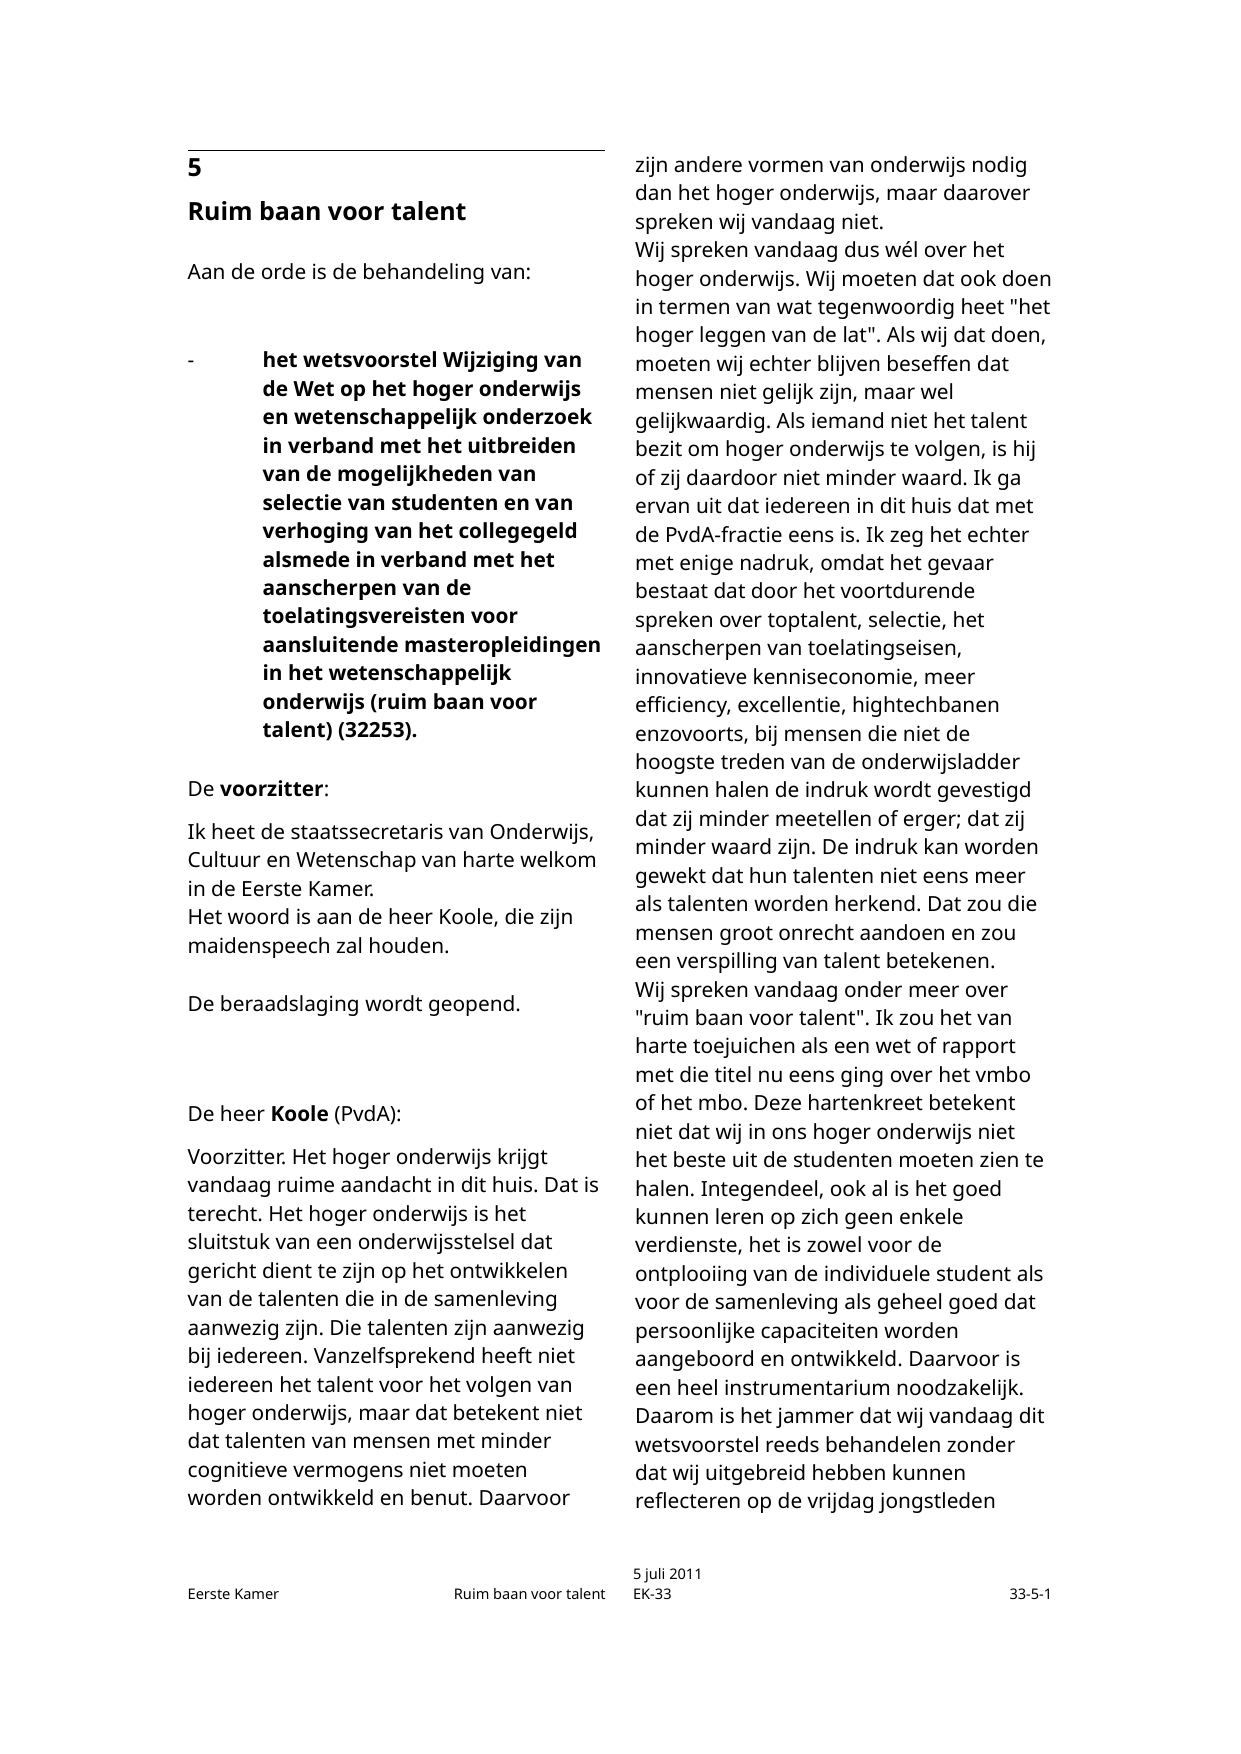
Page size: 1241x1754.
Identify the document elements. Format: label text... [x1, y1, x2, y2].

text Ruim baan voor talent [187, 193, 605, 227]
text De heer Koole (PvdA): [187, 1099, 605, 1127]
text Aan de orde is de behandeling van: [187, 257, 605, 286]
text 5 [187, 151, 605, 184]
list het wetsvoorstel Wijziging van de Wet op het hoger onderwijs en wetenschappelijk onderzoek in verband met het uitbreiden van de mogelijkheden van selectie van studenten en van verhoging van het collegegeld alsmede in verband met het aanscherpen van de toelatingsvereisten voor aansluitende masteropleidingen in het wetenschappelijk onderwijs (ruim baan voor talent) (32253). [187, 346, 605, 744]
text Wij spreken vandaag dus wél over het hoger onderwijs. Wij moeten dat ook doen in termen van wat tegenwoordig heet "het hoger leggen van de lat". Als wij dat doen, moeten wij echter blijven beseffen dat mensen niet gelijk zijn, maar wel gelijkwaardig. Als iemand niet het talent bezit om hoger onderwijs te volgen, is hij of zij daardoor niet minder waard. Ik ga ervan uit dat iedereen in dit huis dat met de PvdA-fractie eens is. Ik zeg het echter met enige nadruk, omdat het gevaar bestaat dat door het voortdurende spreken over toptalent, selectie, het aanscherpen van toelatingseisen, innovatieve kenniseconomie, meer efficiency, excellentie, hightechbanen enzovoorts, bij mensen die niet de hoogste treden van de onderwijsladder kunnen halen de indruk wordt gevestigd dat zij minder meetellen of erger; dat zij minder waard zijn. De indruk kan worden gewekt dat hun talenten niet eens meer als talenten worden herkend. Dat zou die mensen groot onrecht aandoen en zou een verspilling van talent betekenen. [635, 235, 1053, 975]
text De beraadslaging wordt geopend. [187, 989, 605, 1018]
text Het woord is aan de heer Koole, die zijn maidenspeech zal houden. [187, 902, 605, 959]
text Wij spreken vandaag onder meer over "ruim baan voor talent". Ik zou het van harte toejuichen als een wet of rapport met die titel nu eens ging over het vmbo of het mbo. Deze hartenkreet betekent niet dat wij in ons hoger onderwijs niet het beste uit de studenten moeten zien te halen. Integendeel, ook al is het goed kunnen leren op zich geen enkele verdienste, het is zowel voor de ontplooiing van de individuele student als voor de samenleving als geheel goed dat persoonlijke capaciteiten worden aangeboord en ontwikkeld. Daarvoor is een heel instrumentarium noodzakelijk. Daarom is het jammer dat wij vandaag dit wetsvoorstel reeds behandelen zonder dat wij uitgebreid hebben kunnen reflecteren op de vrijdag jongstleden [635, 975, 1053, 1515]
text Voorzitter. Het hoger onderwijs krijgt vandaag ruime aandacht in dit huis. Dat is terecht. Het hoger onderwijs is het sluitstuk van een onderwijsstelsel dat gericht dient te zijn op het ontwikkelen van de talenten die in de samenleving aanwezig zijn. Die talenten zijn aanwezig bij iedereen. Vanzelfsprekend heeft niet iedereen het talent voor het volgen van hoger onderwijs, maar dat betekent niet dat talenten van mensen met minder cognitieve vermogens niet moeten worden ontwikkeld en benut. Daarvoor [187, 1142, 605, 1512]
text Ik heet de staatssecretaris van Onderwijs, Cultuur en Wetenschap van harte welkom in de Eerste Kamer. [187, 817, 605, 902]
text zijn andere vormen van onderwijs nodig dan het hoger onderwijs, maar daarover spreken wij vandaag niet. [635, 150, 1053, 235]
text De voorzitter: [187, 774, 605, 802]
text  [187, 1048, 605, 1076]
